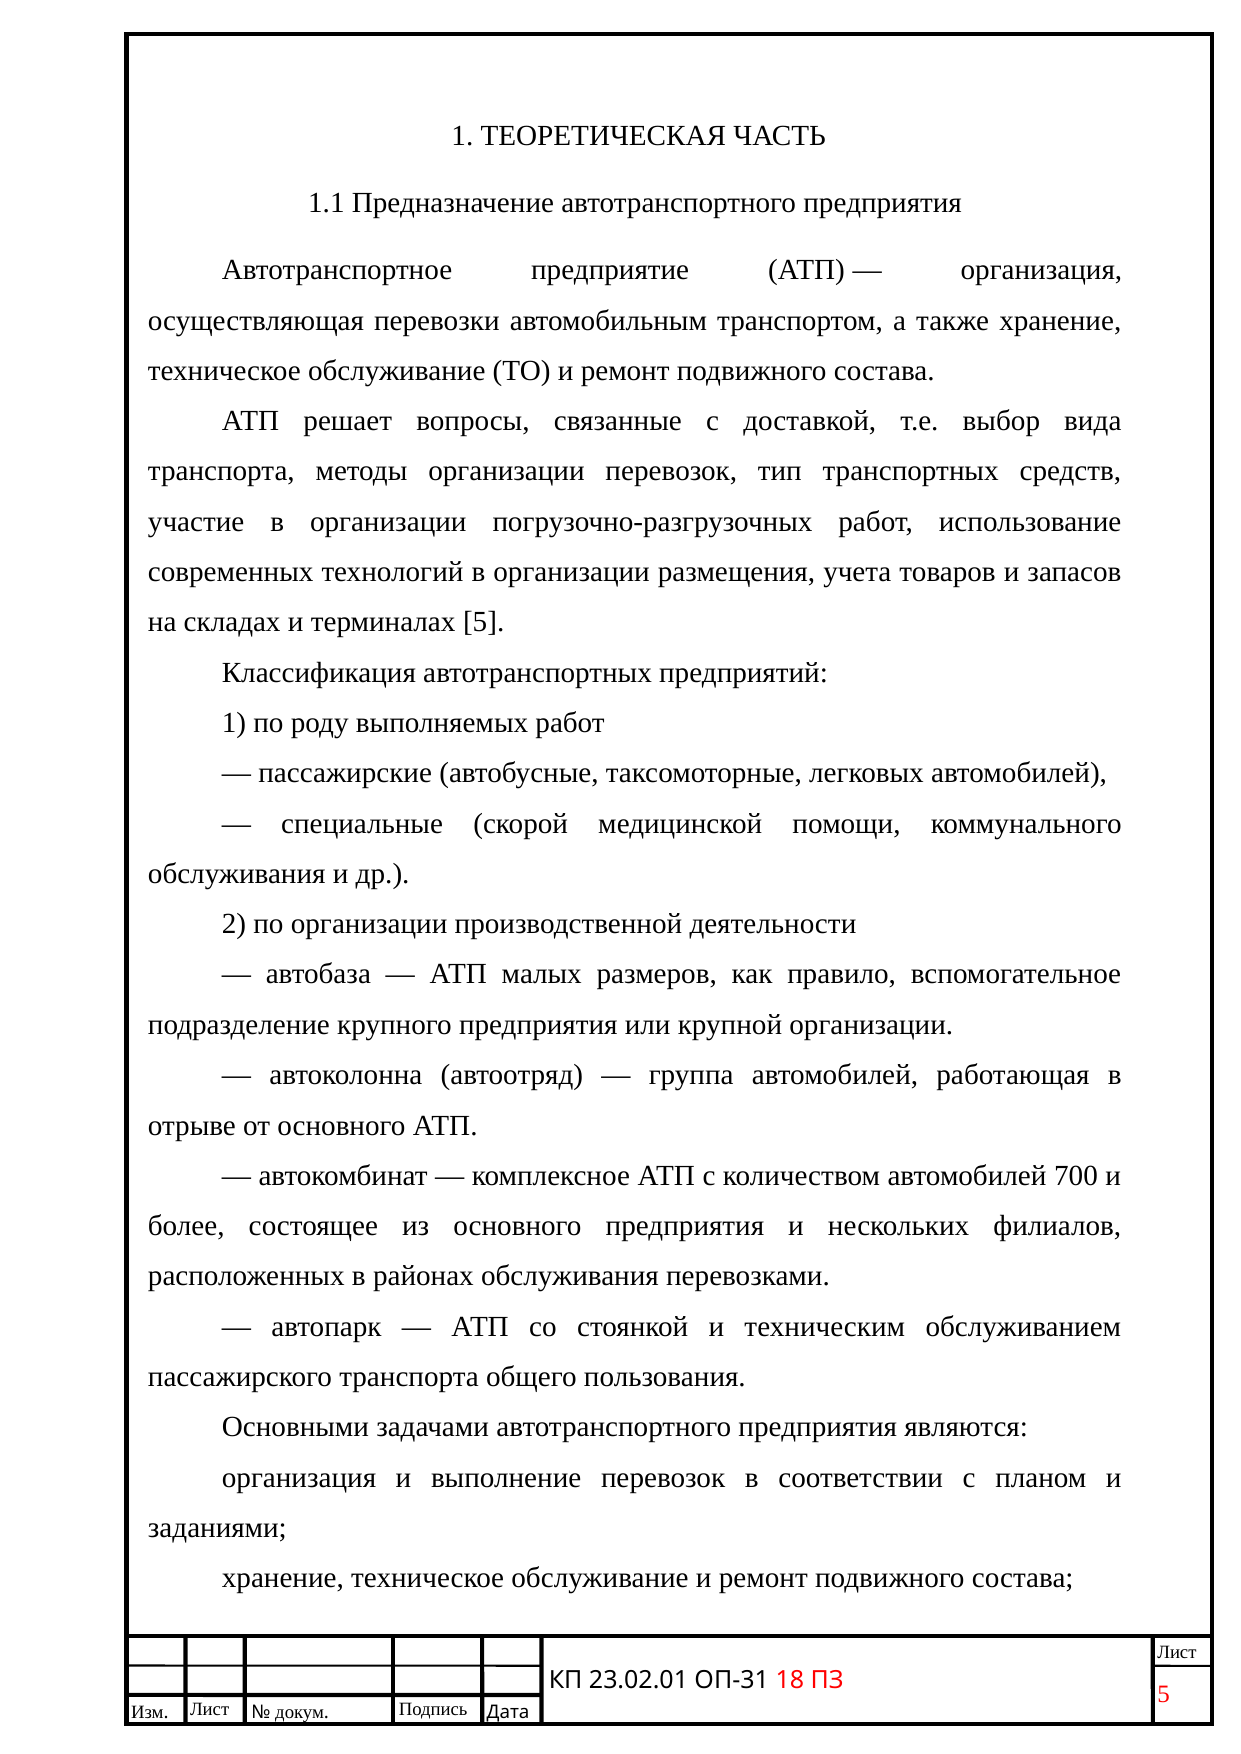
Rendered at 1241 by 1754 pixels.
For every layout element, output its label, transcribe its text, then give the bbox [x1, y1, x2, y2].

text Автотранспортное предприятие (АТП) — организация, осуществляющая перевозки автомобильным транспортом, а также хранение, техническое обслуживание (ТО) и ремонт подвижного состава. [148, 252, 1122, 386]
text — пассажирские (автобусные, таксомоторные, легковых автомобилей), [148, 755, 1122, 789]
text — автобаза — АТП малых размеров, как правило, вспомогательное подразделение крупного предприятия или крупной организации. [148, 957, 1122, 1041]
text — автоколонна (автоотряд) — группа автомобилей, работающая в отрыве от основного АТП. [148, 1057, 1122, 1141]
text — специальные (скорой медицинской помощи, коммунального обслуживания и др.). [148, 806, 1122, 889]
text 1) по роду выполняемых работ [148, 705, 1122, 739]
text 1.1 Предназначение автотранспортного предприятия [148, 185, 1122, 219]
text 1. ТЕОРЕТИЧЕСКАЯ ЧАСТЬ [148, 118, 1122, 152]
text хранение, техническое обслуживание и ремонт подвижного состава; [148, 1560, 1122, 1594]
text Основными задачами автотранспортного предприятия являются: [148, 1409, 1122, 1443]
text — автокомбинат — комплексное АТП с количеством автомобилей 700 и более, состоящее из основного предприятия и нескольких филиалов, расположенных в районах обслуживания перевозками. [148, 1158, 1122, 1292]
text АТП решает вопросы, связанные с доставкой, т.е. выбор вида транспорта, методы организации перевозок, тип транспортных средств, участие в организации погрузочно-разгрузочных работ, использование современных технологий в организации размещения, учета товаров и запасов на складах и терминалах [5]. [148, 403, 1122, 638]
text — автопарк — АТП со стоянкой и техническим обслуживанием пассажирского транспорта общего пользования. [148, 1309, 1122, 1393]
text 2) по организации производственной деятельности [148, 906, 1122, 940]
text организация и выполнение перевозок в соответствии с планом и заданиями; [148, 1460, 1122, 1544]
text Классификация автотранспортных предприятий: [148, 655, 1122, 688]
